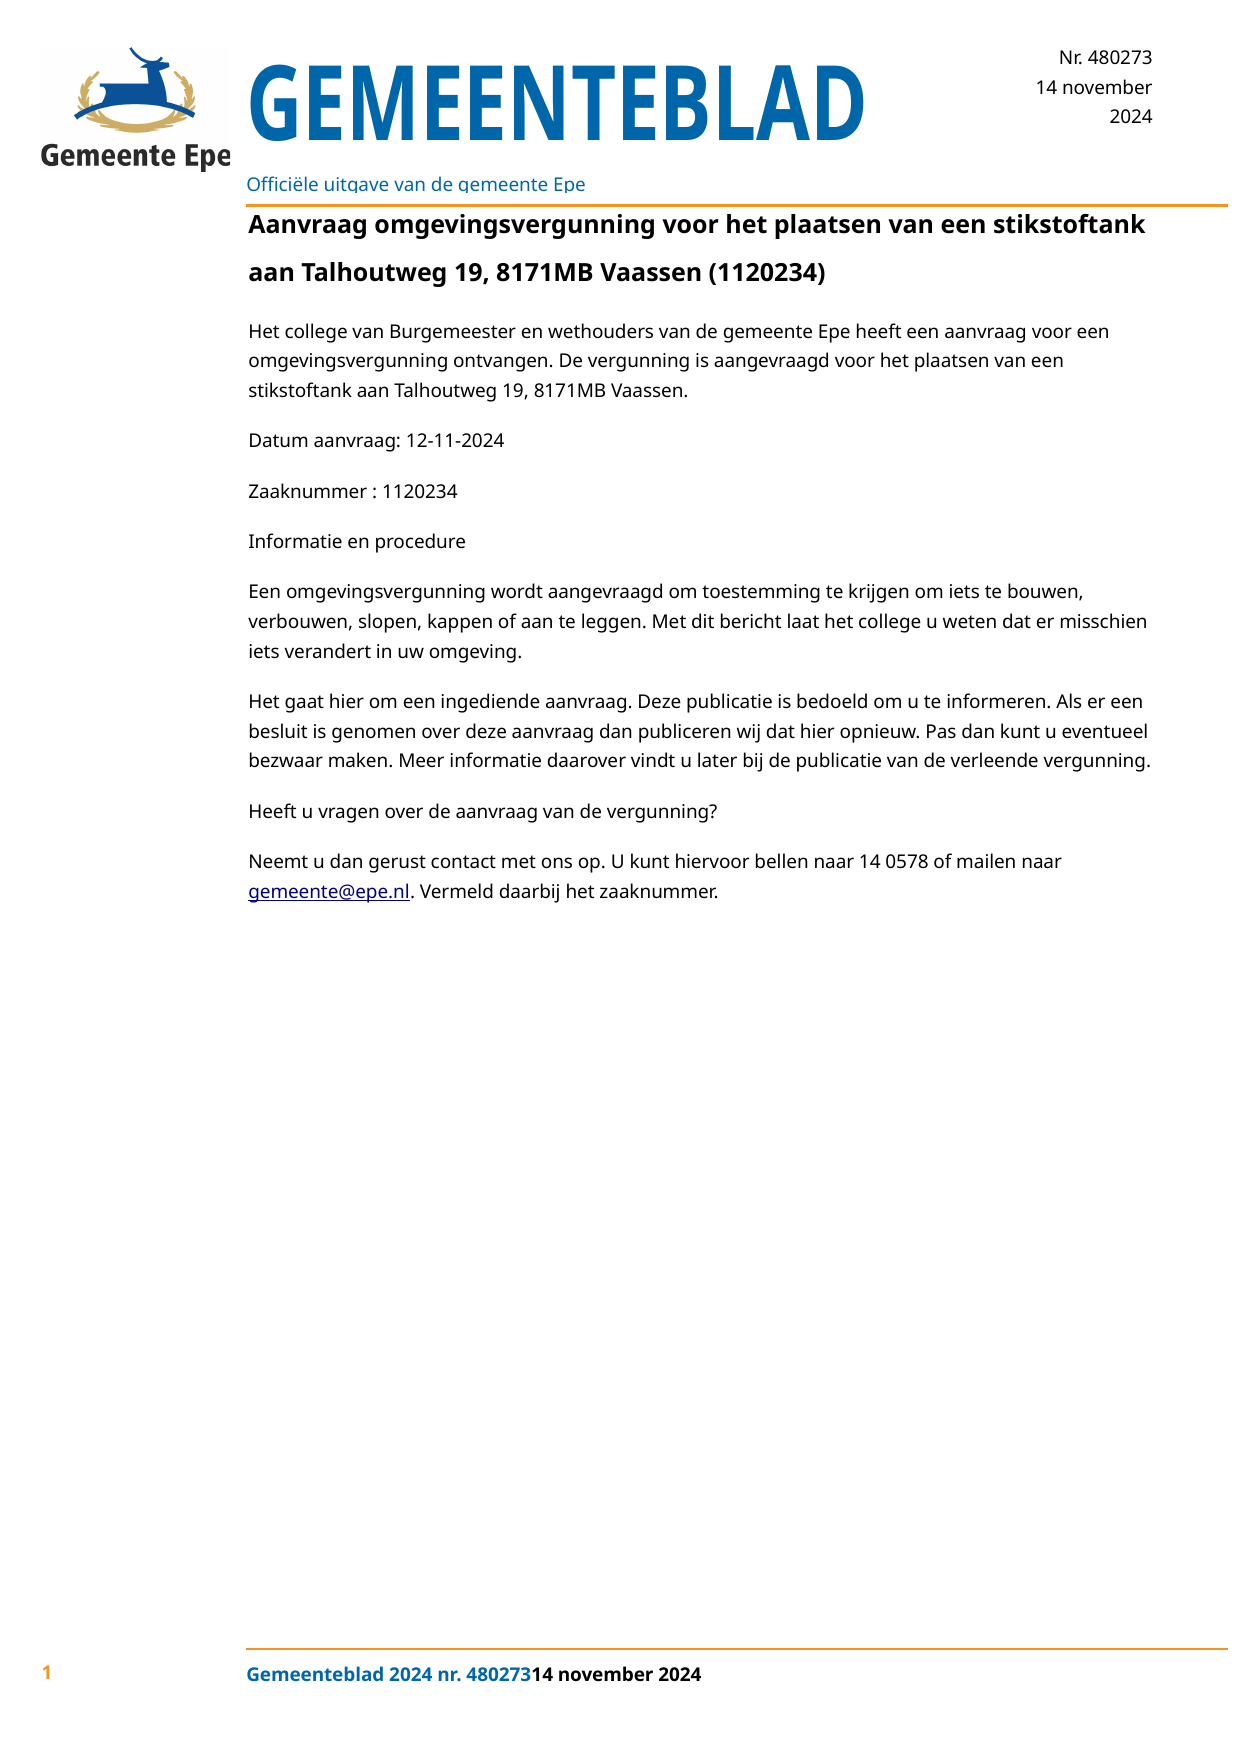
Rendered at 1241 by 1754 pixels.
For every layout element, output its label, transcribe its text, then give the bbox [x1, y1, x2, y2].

text Het college van Burgemeester en wethouders van de gemeente Epe heeft een aanvraag voor een omgevingsvergunning ontvangen. De vergunning is aangevraagd voor het plaatsen van een stikstoftank aan Talhoutweg 19, 8171MB Vaassen. [248, 318, 1152, 403]
text Aanvraag omgevingsvergunning voor het plaatsen van een stikstoftank aan Talhoutweg 19, 8171MB Vaassen (1120234) [248, 207, 1152, 288]
text Zaaknummer : 1120234 [248, 478, 1152, 504]
text Heeft u vragen over de aanvraag van de vergunning? [248, 798, 1152, 824]
text Datum aanvraag: 12-11-2024 [248, 427, 1152, 453]
text Een omgevingsvergunning wordt aangevraagd om toestemming te krijgen om iets te bouwen, verbouwen, slopen, kappen of aan te leggen. Met dit bericht laat het college u weten dat er misschien iets verandert in uw omgeving. [248, 579, 1152, 664]
picture [41, 47, 231, 172]
text Neemt u dan gerust contact met ons op. U kunt hiervoor bellen naar 14 0578 of mailen naar gemeente@epe.nl. Vermeld daarbij het zaaknummer. [248, 848, 1152, 904]
text Informatie en procedure [248, 528, 1152, 554]
text Het gaat hier om een ingediende aanvraag. Deze publicatie is bedoeld om u te informeren. Als er een besluit is genomen over deze aanvraag dan publiceren wij dat hier opnieuw. Pas dan kunt u eventueel bezwaar maken. Meer informatie daarover vindt u later bij de publicatie van de verleende vergunning. [248, 688, 1152, 773]
